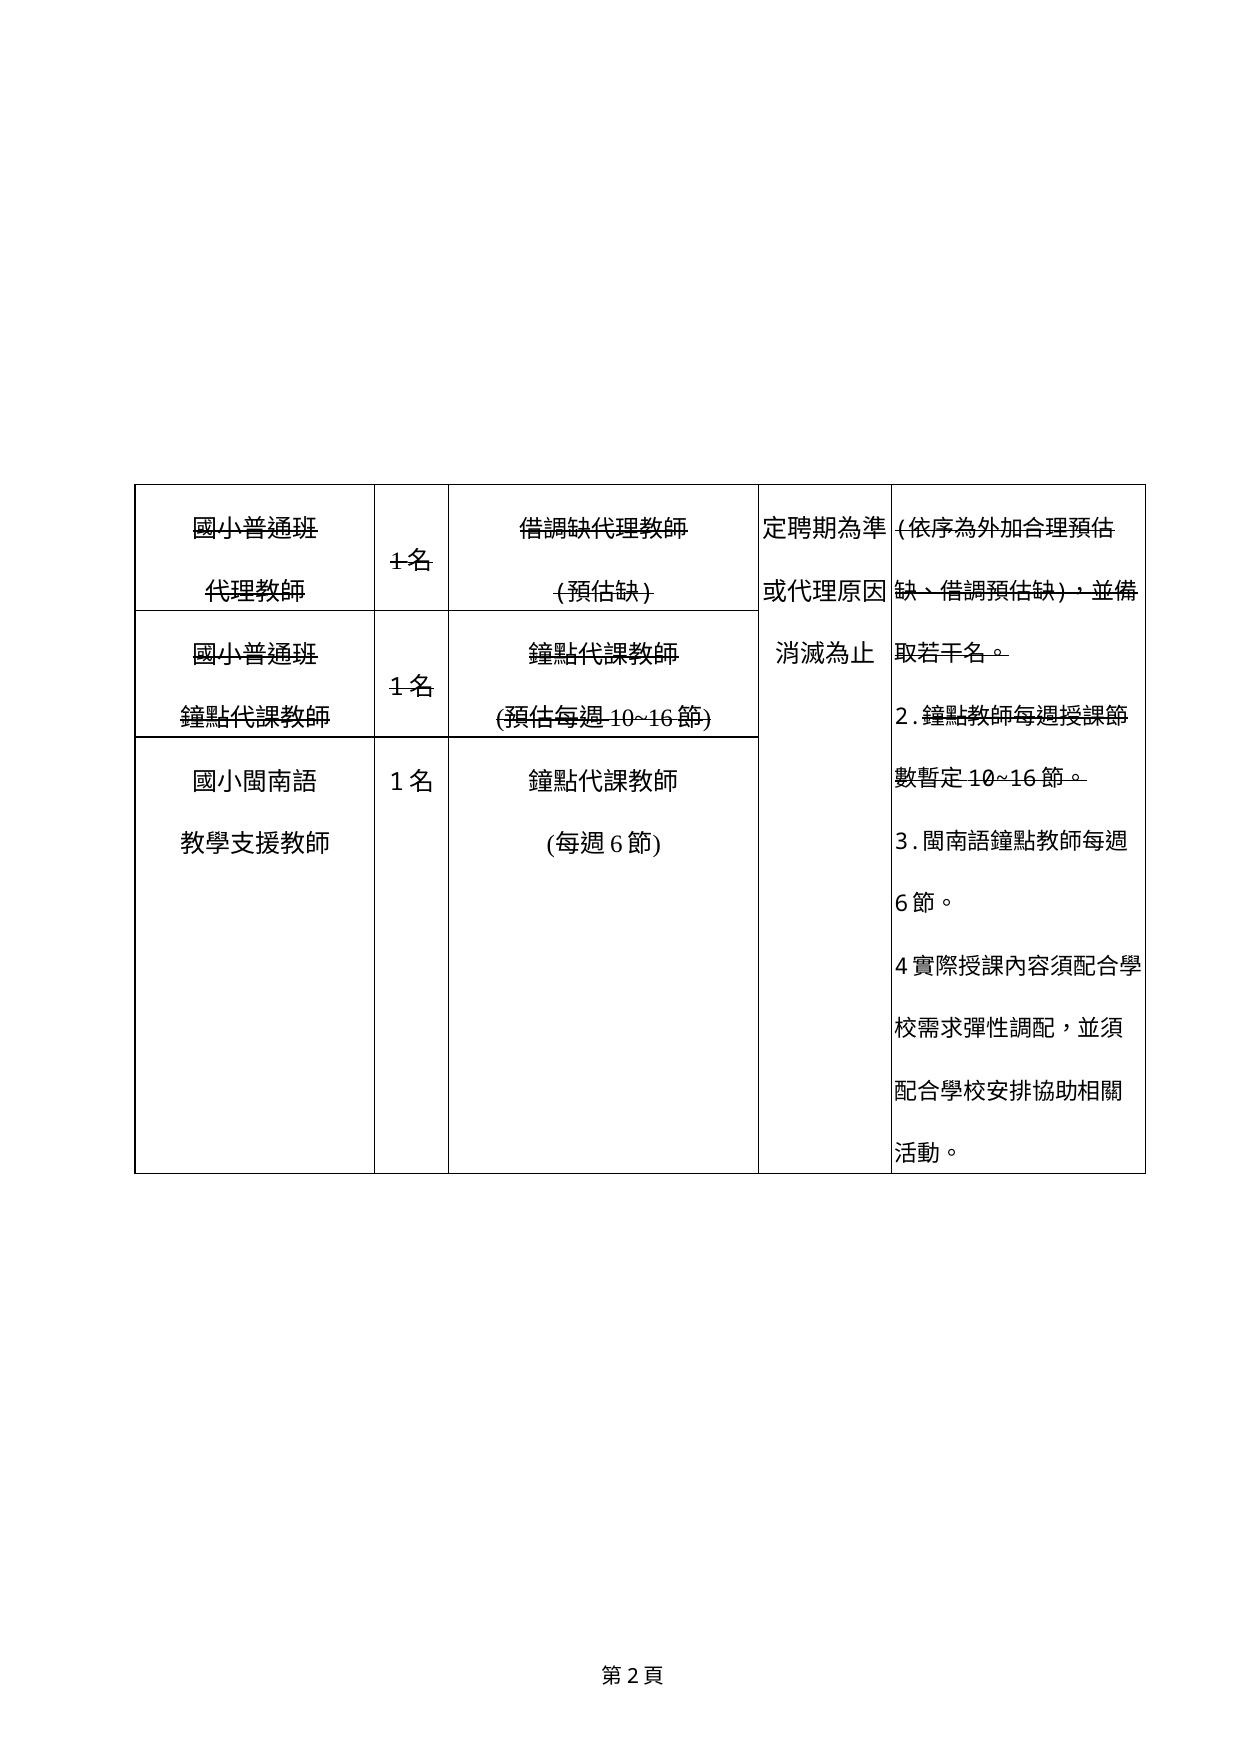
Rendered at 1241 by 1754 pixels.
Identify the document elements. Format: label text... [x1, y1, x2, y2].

table_cell 1.普通班代理教師依名次排序，錄取正取 2 名(依序為外加合理預估缺、借調預估缺)，並備取若干名。 2.鐘點教師每週授課節數暫定10~16節。 3.閩南語鐘點教師每週6節。 4實際授課內容須配合學校需求彈性調配，並須配合學校安排協助相關活動。 5.代理原因消滅時無條件終止聘約。 [892, 485, 1145, 1173]
table_cell 借調缺代理教師 (預估缺) [449, 485, 758, 610]
table_cell 定聘期為準或代理原因消滅為止 [759, 485, 891, 1173]
table_cell 國小閩南語 教學支援教師 [136, 738, 374, 1173]
table_cell 國小普通班 鐘點代課教師 [136, 611, 374, 736]
table_cell 1名 [375, 611, 448, 736]
table_cell 國小普通班 代理教師 [136, 485, 374, 610]
table_cell 1名 [375, 738, 448, 1173]
table_cell 鐘點代課教師 (預估每週10~16節) [449, 611, 758, 736]
table_cell 鐘點代課教師 (每週6節) [449, 738, 758, 1173]
table_cell 1名 [375, 485, 448, 610]
